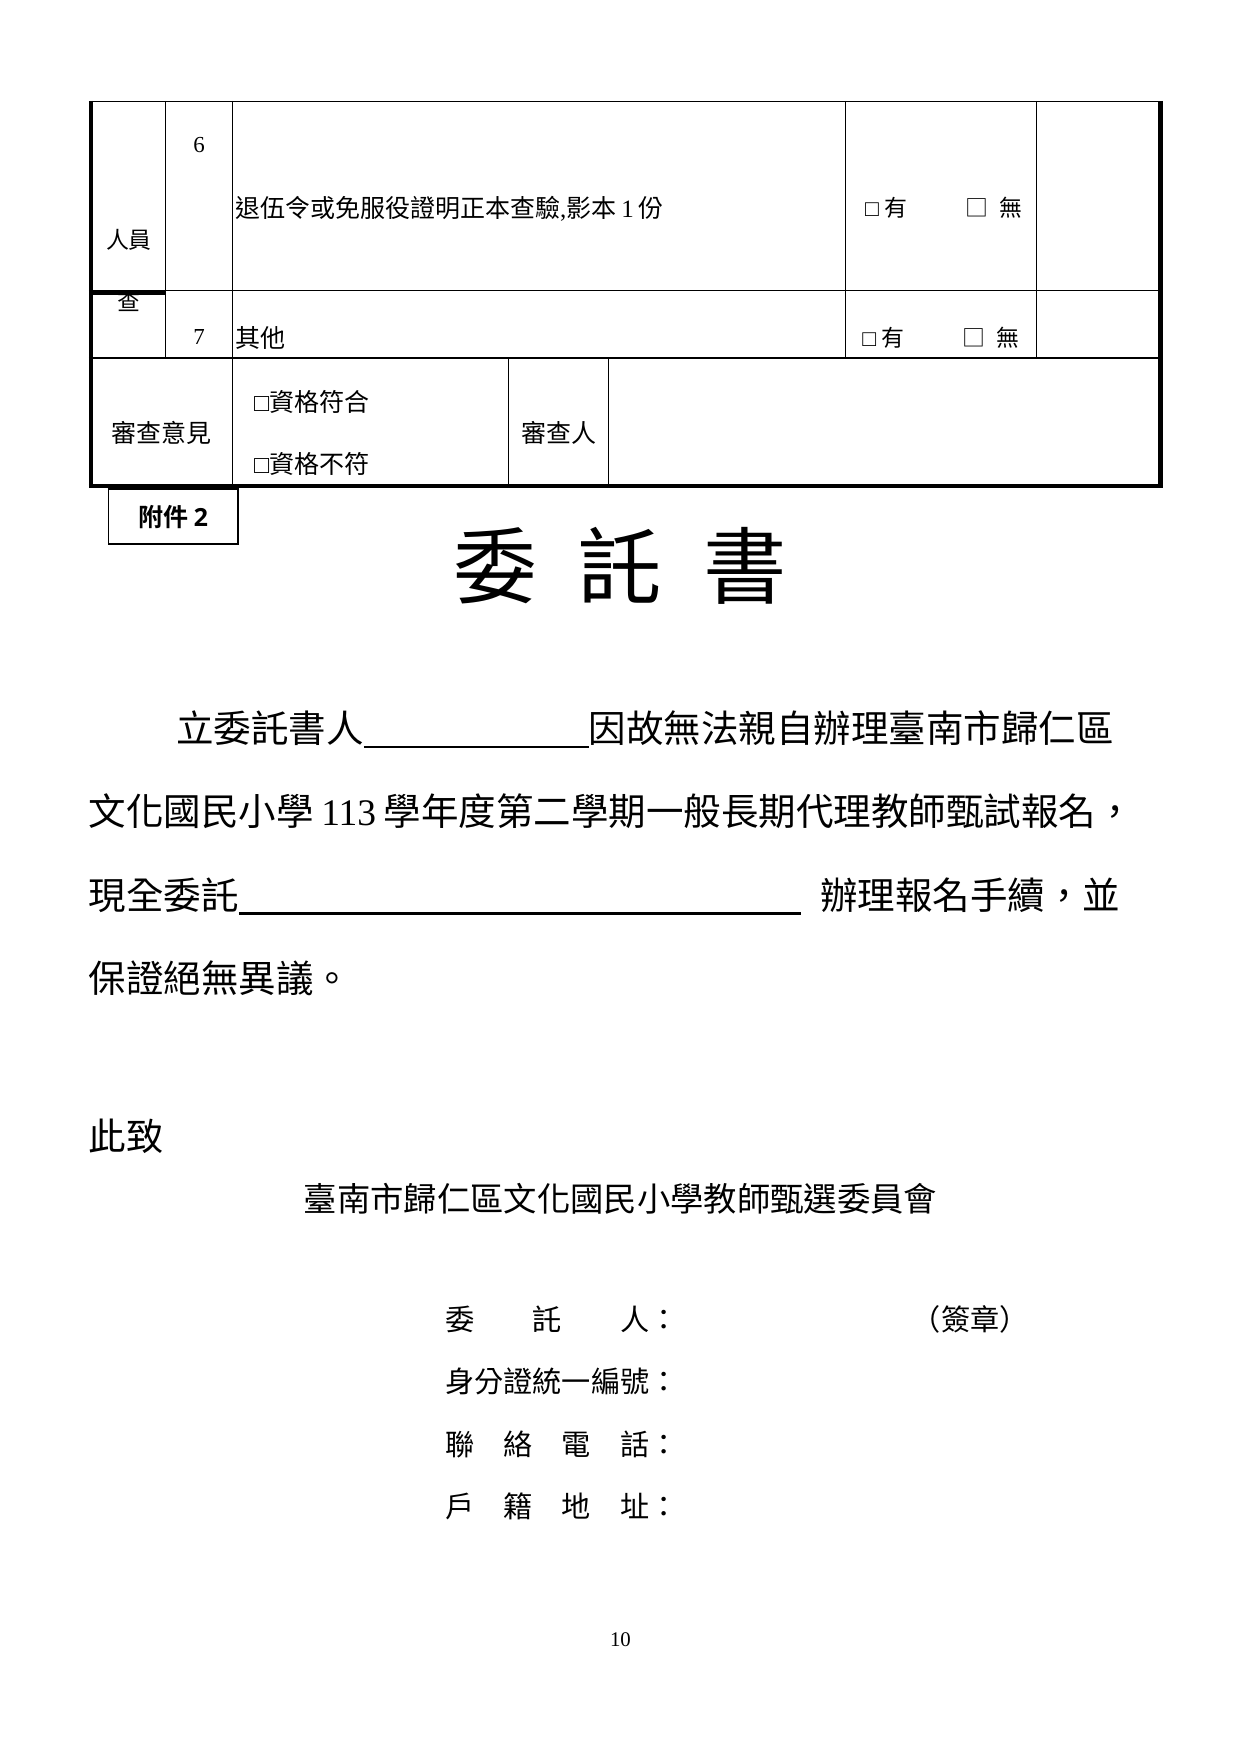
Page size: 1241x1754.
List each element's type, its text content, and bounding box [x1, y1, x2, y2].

text 身分證統一編號： [439, 1342, 1152, 1405]
text 立委託書人 因故無法親自辦理臺南市歸仁區 [89, 676, 1152, 759]
text 附件2 [124, 497, 222, 533]
table_cell 證 件 名 稱 【由學校人員查填】 [93, 102, 165, 290]
table_cell [93, 295, 165, 357]
table_cell 審查意見 [93, 359, 232, 483]
table_cell [1037, 291, 1158, 357]
table_cell □資格符合 □資格不符 [233, 359, 508, 483]
table_cell □ 有 □ 無 [846, 291, 1036, 357]
text 文化國民小學113學年度第二學期一般長期代理教師甄試報名，現全委託 辦理報名手續，並保證絕無異議。 [89, 759, 1152, 1009]
table_cell 其他 [233, 291, 845, 357]
table_cell 6 [166, 102, 232, 290]
table_cell 退伍令或免服役證明正本查驗,影本1份 [233, 102, 845, 290]
text 臺南市歸仁區文化國民小學教師甄選委員會 [89, 1155, 1152, 1217]
text 聯 絡 電 話： [439, 1405, 1152, 1467]
table_cell □ 有 □ 無 [846, 102, 1036, 290]
table_cell 審查人 [509, 359, 608, 483]
text 委 託 人： （簽章） [439, 1280, 1152, 1342]
table_cell [1037, 102, 1158, 290]
text 戶 籍 地 址： [439, 1467, 1152, 1530]
text 此致 [89, 1092, 1152, 1155]
table_cell 7 [166, 291, 232, 357]
table_cell [609, 359, 1158, 483]
text 委 託 書 [89, 488, 1152, 613]
